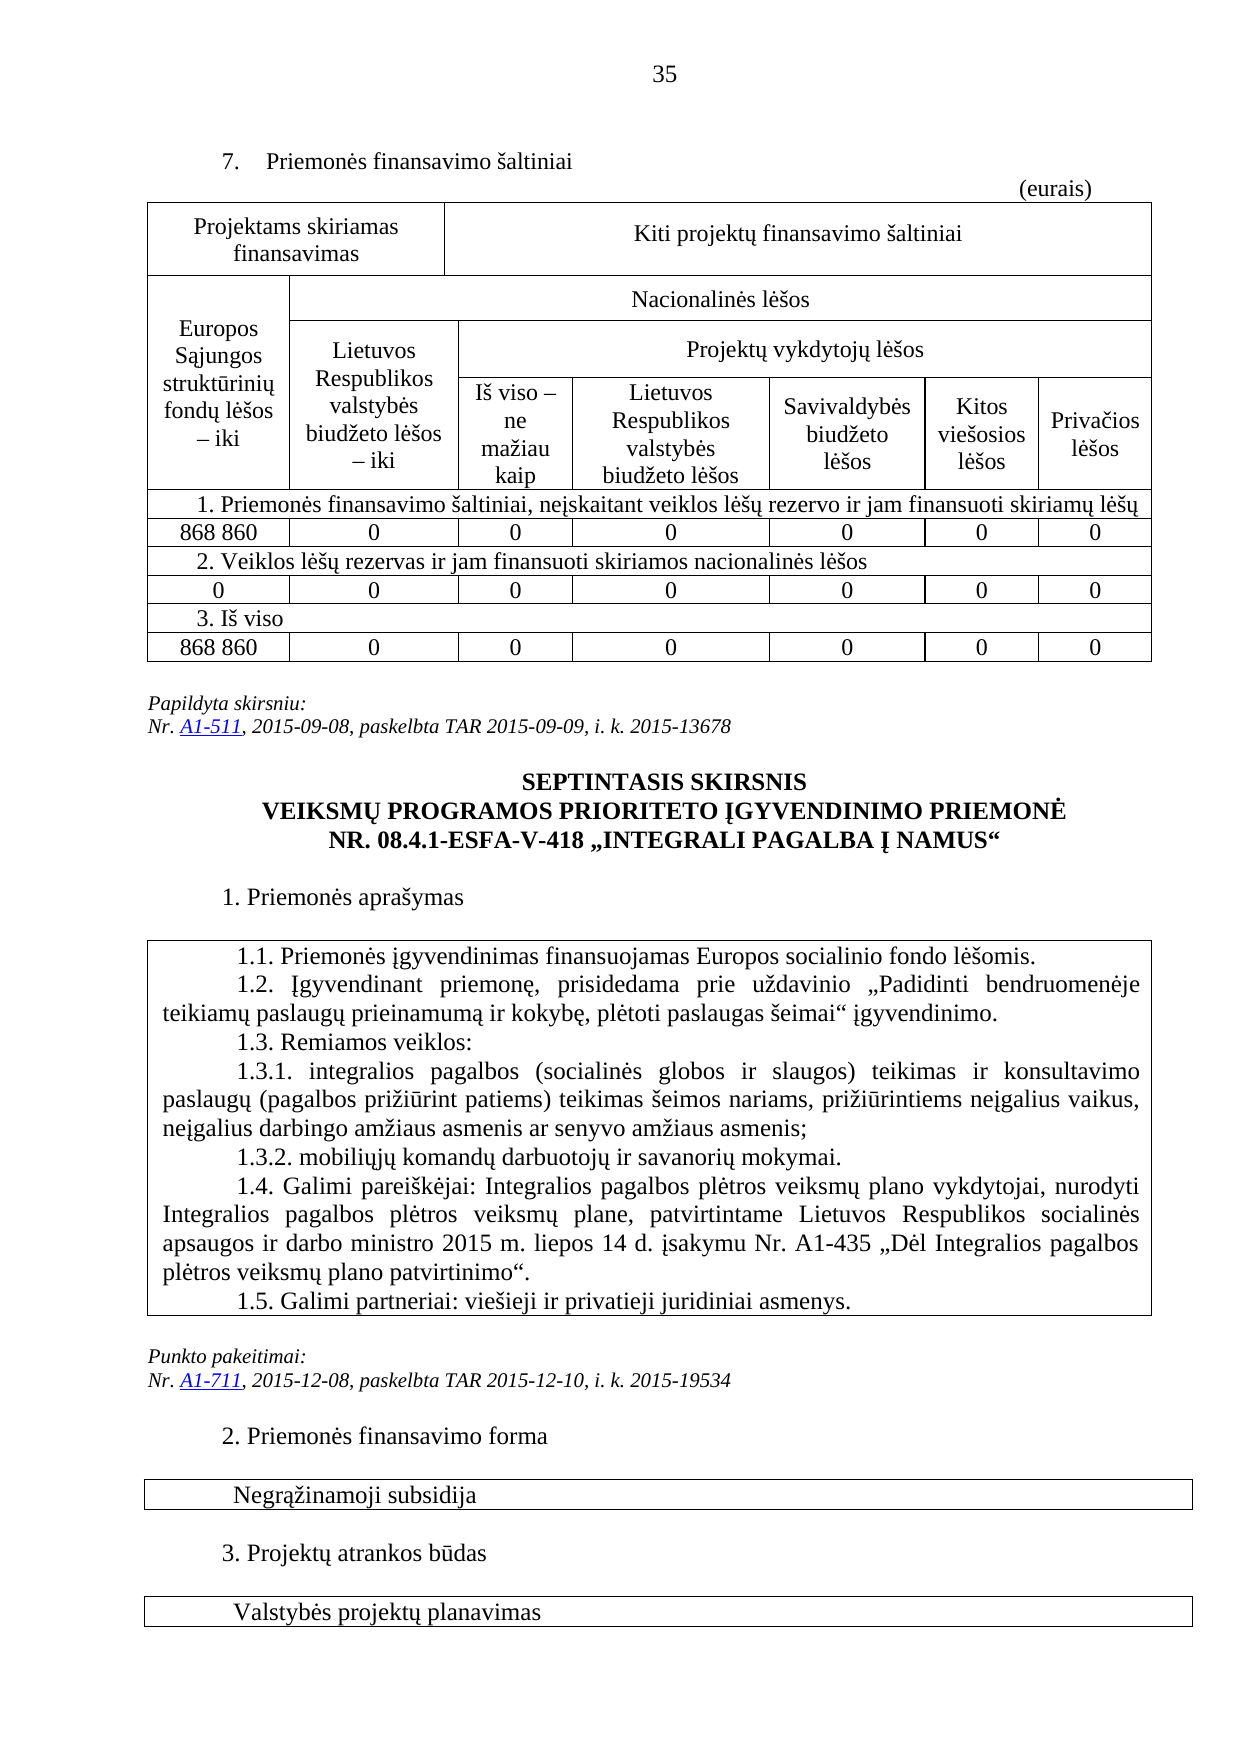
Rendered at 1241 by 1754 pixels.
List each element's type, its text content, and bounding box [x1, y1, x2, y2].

table_cell Nacionalinės lėšos [290, 276, 1151, 320]
text VEIKSMŲ PROGRAMOS PRIORITETO ĮGYVENDINIMO PRIEMONĖ [148, 796, 1181, 825]
table_cell 0 [770, 519, 924, 546]
table_cell 0 [573, 576, 769, 603]
text 7. Priemonės finansavimo šaltiniai [148, 147, 1181, 174]
table_cell 0 [290, 576, 458, 603]
text SEPTINTASIS SKIRSNIS [148, 767, 1181, 796]
table_header Kiti projektų finansavimo šaltiniai [445, 203, 1151, 275]
table_cell 2. Veiklos lėšų rezervas ir jam finansuoti skiriamos nacionalinės lėšos [148, 547, 1151, 575]
table_cell 0 [926, 633, 1038, 661]
text Papildyta skirsniu: [148, 690, 1181, 714]
table_cell 0 [926, 519, 1038, 546]
table_cell Europos Sąjungos struktūrinių fondų lėšos – iki [148, 276, 289, 489]
table_cell 0 [148, 576, 289, 603]
text 3. Projektų atrankos būdas [222, 1538, 1181, 1567]
table_cell 0 [459, 633, 572, 661]
table_cell Kitos viešosios lėšos [926, 378, 1038, 489]
table_cell 0 [290, 633, 458, 661]
text 1. Priemonės aprašymas [222, 882, 1181, 911]
table_cell Privačios lėšos [1039, 378, 1151, 489]
table_header Projektams skiriamas finansavimas [148, 203, 444, 275]
table_header Negrąžinamoji subsidija [145, 1480, 1192, 1508]
table_cell 0 [1039, 633, 1151, 661]
table_cell Savivaldybės biudžeto lėšos [770, 378, 924, 489]
table_cell 0 [290, 519, 458, 546]
text (eurais) [148, 174, 1181, 202]
table_cell Iš viso – ne mažiau kaip [459, 378, 572, 489]
text Nr. A1-711, 2015-12-08, paskelbta TAR 2015-12-10, i. k. 2015-19534 [148, 1368, 1181, 1392]
table_cell 868 860 [148, 519, 289, 546]
table_cell 3. Iš viso [148, 604, 1151, 632]
text Nr. A1-511, 2015-09-08, paskelbta TAR 2015-09-09, i. k. 2015-13678 [148, 714, 1181, 738]
table_cell 0 [770, 633, 924, 661]
table_cell Projektų vykdytojų lėšos [459, 321, 1151, 377]
table_cell 0 [459, 519, 572, 546]
table_cell 0 [1039, 576, 1151, 603]
table_cell Lietuvos Respublikos valstybės biudžeto lėšos – iki [290, 321, 458, 489]
table_cell 0 [573, 633, 769, 661]
table_cell Lietuvos Respublikos valstybės biudžeto lėšos [573, 378, 769, 489]
table_cell 0 [459, 576, 572, 603]
table_cell 868 860 [148, 633, 289, 661]
table_cell 0 [573, 519, 769, 546]
table_cell 0 [770, 576, 924, 603]
table_cell 0 [926, 576, 1038, 603]
text NR. 08.4.1-ESFA-V-418 „INTEGRALI PAGALBA Į NAMUS“ [148, 825, 1181, 853]
text Punkto pakeitimai: [148, 1344, 1181, 1368]
table_header Valstybės projektų planavimas [145, 1597, 1192, 1626]
table_cell 1. Priemonės finansavimo šaltiniai, neįskaitant veiklos lėšų rezervo ir jam finansuoti skiriamų lėšų [148, 490, 1151, 517]
table_header 1.1. Priemonės įgyvendinimas finansuojamas Europos socialinio fondo lėšomis. 1.2. Įgyvendinant priemonę, prisidedama prie uždavinio „Padidinti bendruomenėje teikiamų paslaugų prieinamumą ir kokybę, plėtoti paslaugas šeimai“ įgyvendinimo. 1.3. Remiamos veiklos: 1.3.1. integralios pagalbos (socialinės globos ir slaugos) teikimas ir konsultavimo paslaugų (pagalbos prižiūrint patiems) teikimas šeimos nariams, prižiūrintiems neįgalius vaikus, neįgalius darbingo amžiaus asmenis ar senyvo amžiaus asmenis; 1.3.2. mobiliųjų komandų darbuotojų ir savanorių mokymai. 1.4. Galimi pareiškėjai: Integralios pagalbos plėtros veiksmų plano vykdytojai, nurodyti Integralios pagalbos plėtros veiksmų plane, patvirtintame Lietuvos Respublikos socialinės apsaugos ir darbo ministro 2015 m. liepos 14 d. įsakymu Nr. A1-435 „Dėl Integralios pagalbos plėtros veiksmų plano patvirtinimo“. 1.5. Galimi partneriai: viešieji ir privatieji juridiniai asmenys. [148, 941, 1151, 1314]
table_cell 0 [1039, 519, 1151, 546]
text 2. Priemonės finansavimo forma [222, 1421, 1181, 1450]
